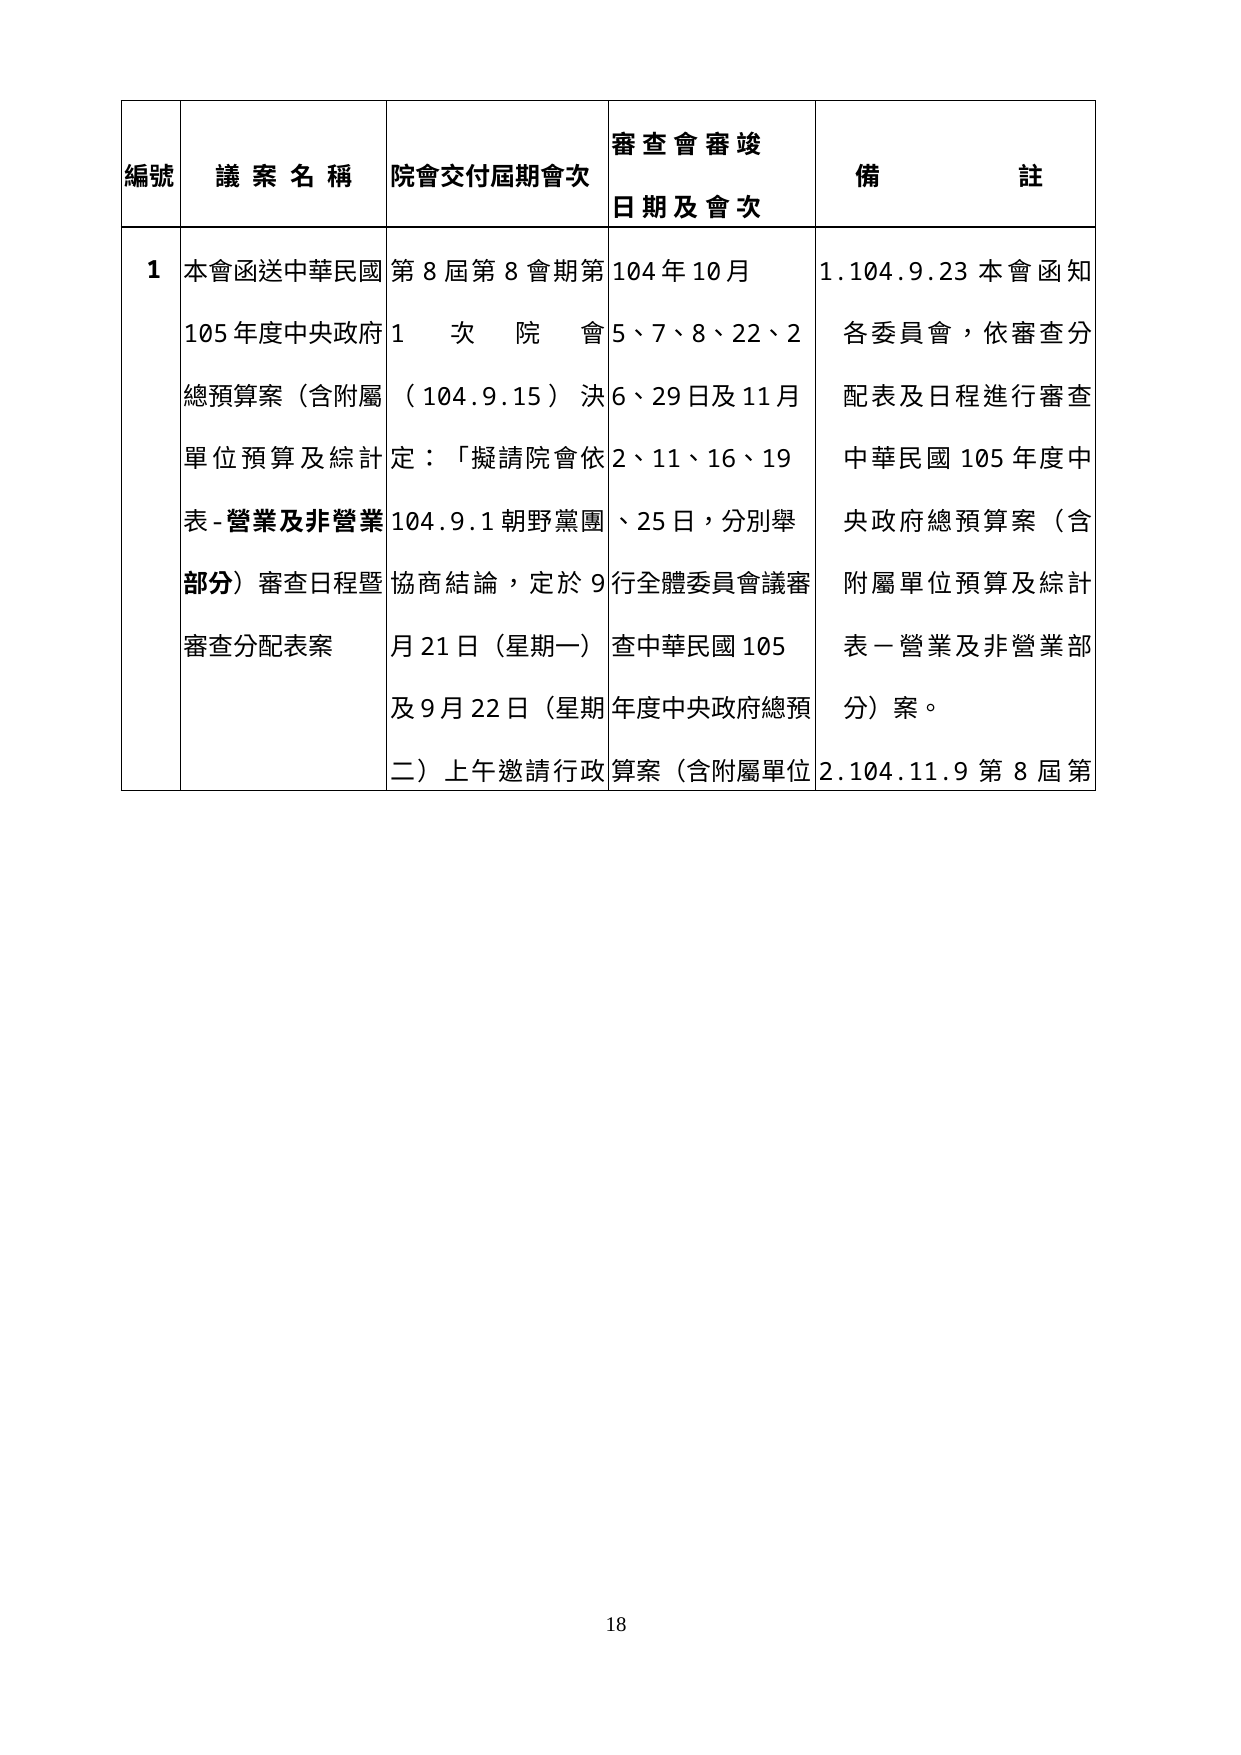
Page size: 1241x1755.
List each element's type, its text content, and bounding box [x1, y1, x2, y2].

table_cell 1.104.9.23本會函知各委員會，依審查分配表及日程進行審查中華民國105年度中央政府總預算案（含附屬單位預算及綜計表－營業及非營業部分）案。 2.104.11.9第8屆第 [816, 228, 1095, 790]
table_cell 104年10月5、7、8、22、26、29日及11月2、11、16、19、25日，分別舉行全體委員會議審查中華民國105年度中央政府總預算案（含附屬單位 [609, 228, 815, 790]
table_header 審查會審竣 日期及會次 [609, 101, 815, 226]
table_cell 本會函送中華民國105年度中央政府總預算案（含附屬單位預算及綜計表-營業及非營業部分）審查日程暨審查分配表案 [181, 228, 386, 790]
table_cell [122, 228, 180, 790]
table_header 院會交付屆期會次 [387, 101, 608, 226]
table_cell 第8屆第8會期第1次院會（104.9.15）決定：「擬請院會依104.9.1朝野黨團協商結論，定於9月21日（星期一）及9月22日（星期二）上午邀請行政 [387, 228, 608, 790]
table_header 議 案 名 稱 [181, 101, 386, 226]
table_header 備 註 [816, 101, 1095, 226]
table_header 編號 [122, 101, 180, 226]
